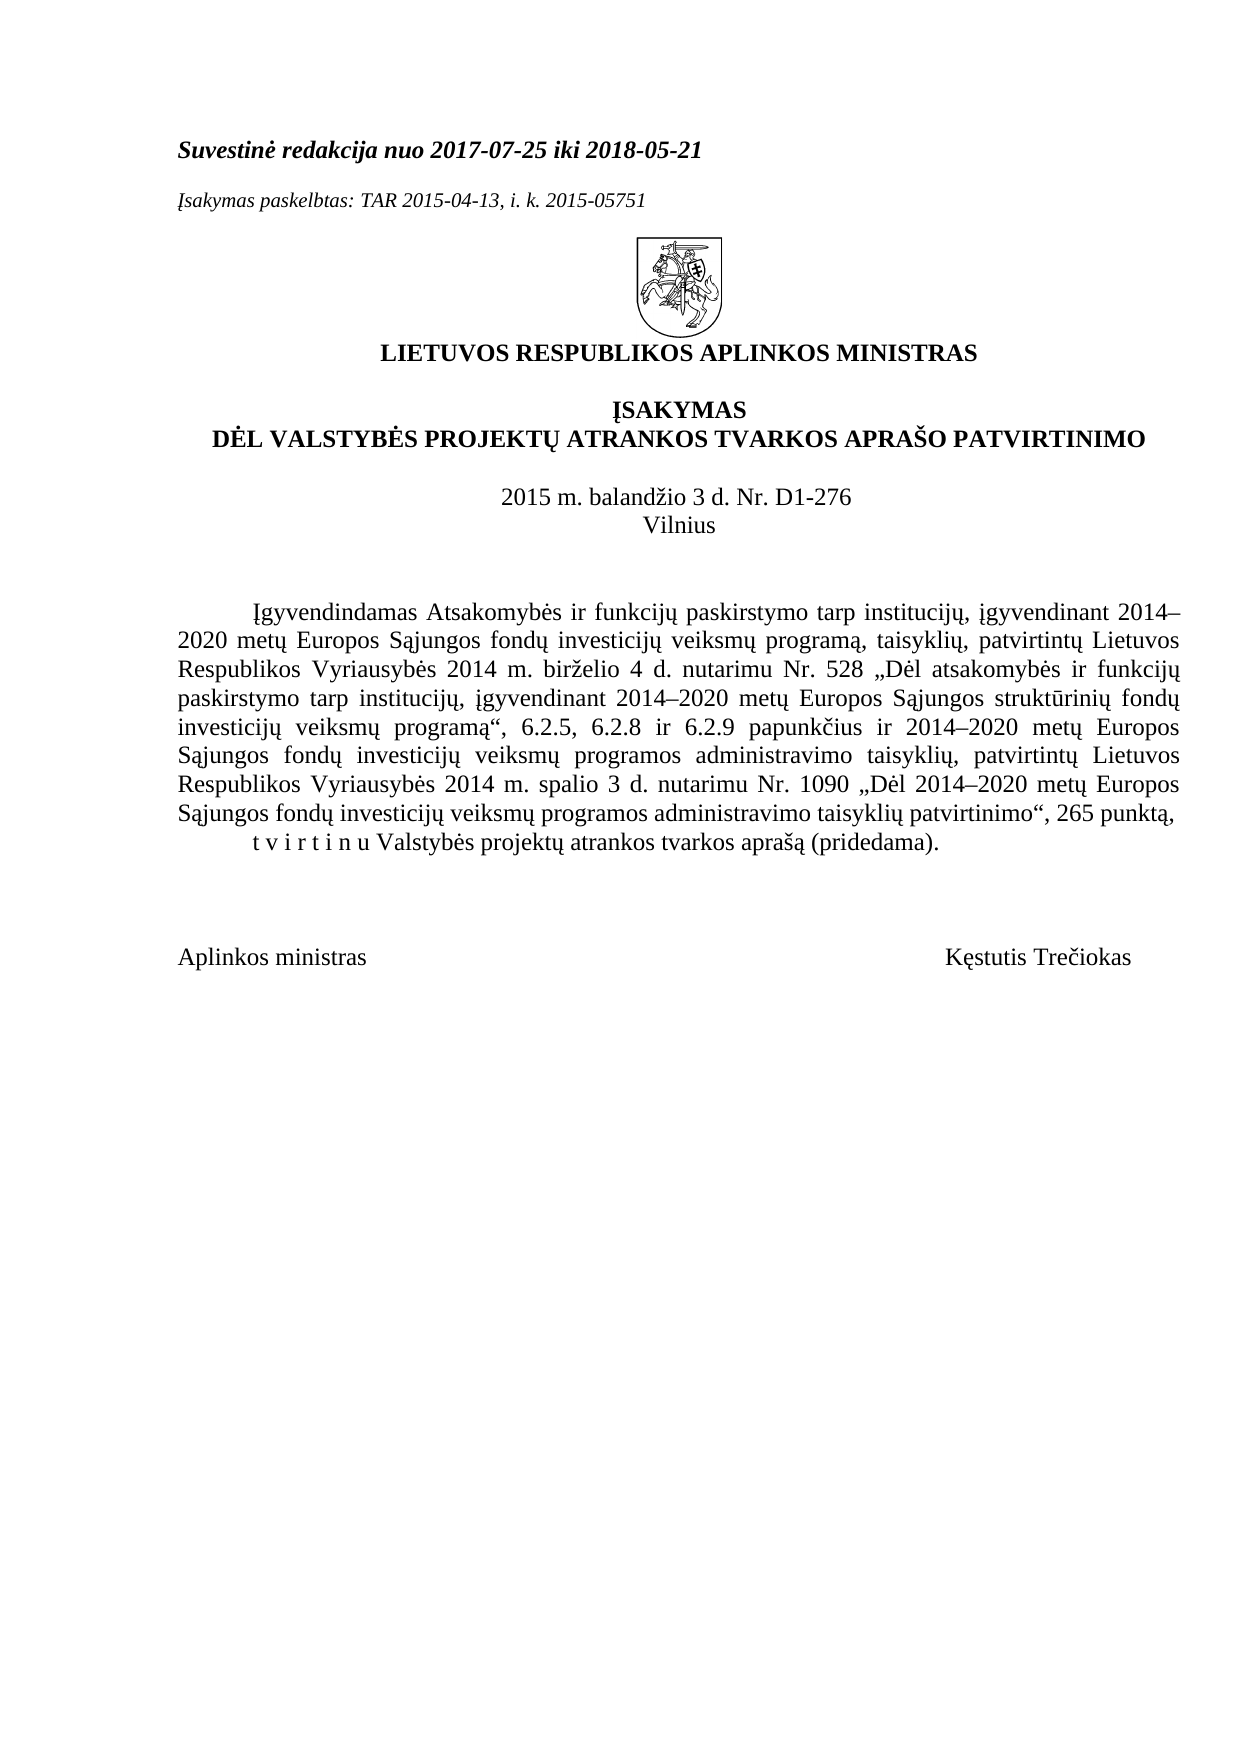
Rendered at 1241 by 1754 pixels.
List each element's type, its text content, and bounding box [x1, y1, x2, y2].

text Įsakymas paskelbtas: TAR 2015-04-13, i. k. 2015-05751 [177, 188, 1181, 212]
text Vilnius [177, 511, 1181, 539]
text Įgyvendindamas Atsakomybės ir funkcijų paskirstymo tarp institucijų, įgyvendinant 2014–2020 metų Europos Sąjungos fondų investicijų veiksmų programą, taisyklių, patvirtintų Lietuvos Respublikos Vyriausybės 2014 m. birželio 4 d. nutarimu Nr. 528 „Dėl atsakomybės ir funkcijų paskirstymo tarp institucijų, įgyvendinant 2014–2020 metų Europos Sąjungos struktūrinių fondų investicijų veiksmų programą“, 6.2.5, 6.2.8 ir 6.2.9 papunkčius ir 2014–2020 metų Europos Sąjungos fondų investicijų veiksmų programos administravimo taisyklių, patvirtintų Lietuvos Respublikos Vyriausybės 2014 m. spalio 3 d. nutarimu Nr. 1090 „Dėl 2014–2020 metų Europos Sąjungos fondų investicijų veiksmų programos administravimo taisyklių patvirtinimo“, 265 punktą, [177, 597, 1181, 827]
text Dėl Valstybės projektų atrankos tvarkos aprašo patvirtinimo [177, 424, 1181, 453]
text Suvestinė redakcija nuo 2017-07-25 iki 2018-05-21 [177, 135, 1181, 164]
text ĮSAKYMAS [177, 396, 1181, 424]
text LIETUVOS RESPUBLIKOS APLINKOS MINISTRAS [177, 338, 1181, 367]
text 2015 m. balandžio 3 d. Nr. D1-276 [177, 482, 1181, 511]
text Aplinkos ministras Kęstutis Trečiokas [177, 942, 1177, 971]
text t v i r t i n u Valstybės projektų atrankos tvarkos aprašą (pridedama). [177, 827, 1181, 856]
